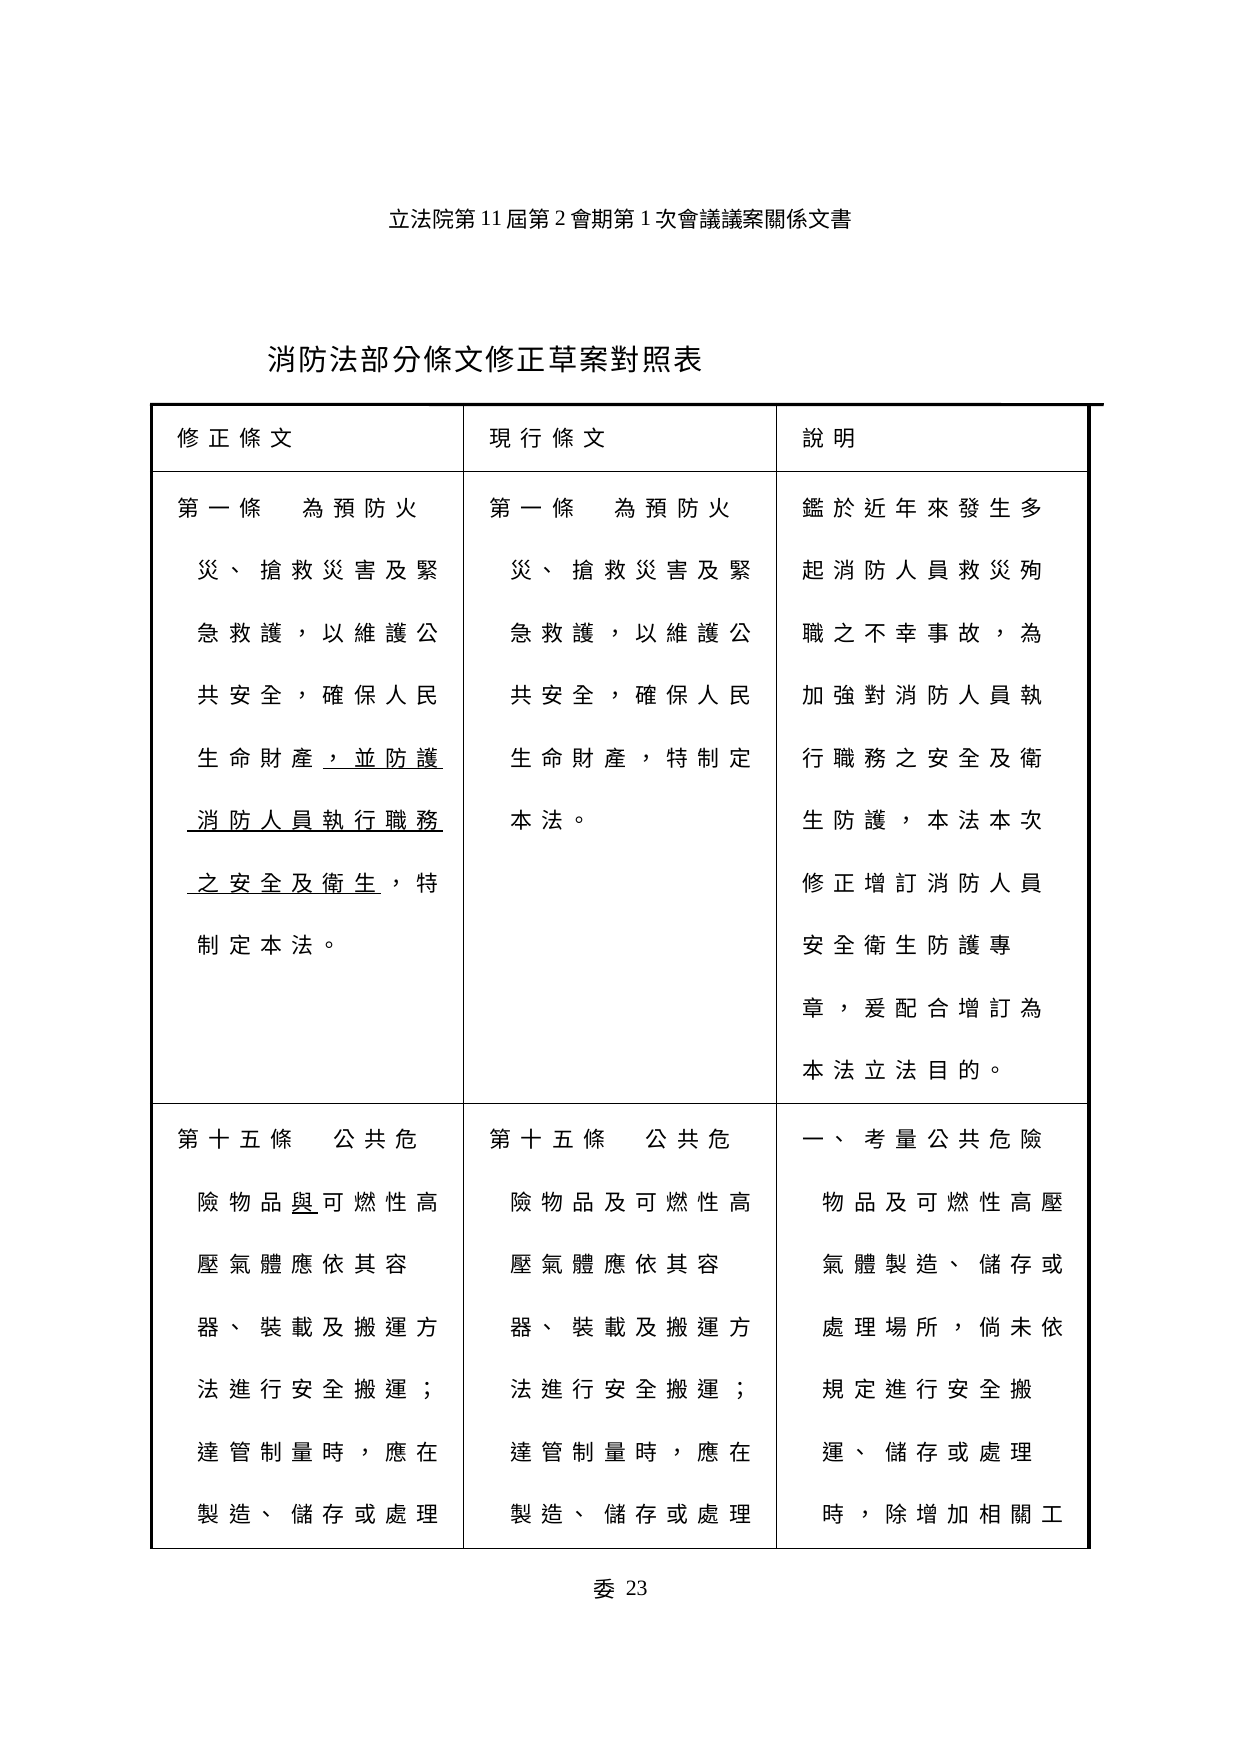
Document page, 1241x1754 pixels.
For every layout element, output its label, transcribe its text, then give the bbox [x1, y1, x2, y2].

table_cell 第一條 為預防火災、搶救災害及緊急救護，以維護公共安全，確保人民生命財產，特制定本法。 [464, 472, 776, 1103]
table_header 消防法部分條文修正草案對照表 [151, 313, 1089, 403]
table_cell 第一條 為預防火災、搶救災害及緊急救護，以維護公共安全，確保人民生命財產，並防護消防人員執行職務之安全及衛生，特制定本法。 [153, 472, 463, 1103]
table_cell 現行條文 [464, 407, 776, 471]
table_cell 鑑於近年來發生多起消防人員救災殉職之不幸事故，為加強對消防人員執行職務之安全及衛生防護，本法本次修正增訂消防人員安全衛生防護專章，爰配合增訂為本法立法目的。 [777, 472, 1087, 1103]
table_cell 第十五條 公共危險物品及可燃性高壓氣體應依其容器、裝載及搬運方法進行安全搬運；達管制量時，應在製造、儲存或處理 [464, 1104, 776, 1547]
table_cell 第十五條 公共危險物品與可燃性高壓氣體應依其容器、裝載及搬運方法進行安全搬運；達管制量時，應在製造、儲存或處理 [153, 1104, 463, 1547]
table_cell 修正條文 [153, 406, 463, 471]
table_cell 說明 [777, 407, 1087, 471]
table_cell 一、考量公共危險物品及可燃性高壓氣體製造、儲存或處理場所，倘未依規定進行安全搬運、儲存或處理時，除增加相關工 [777, 1104, 1087, 1547]
